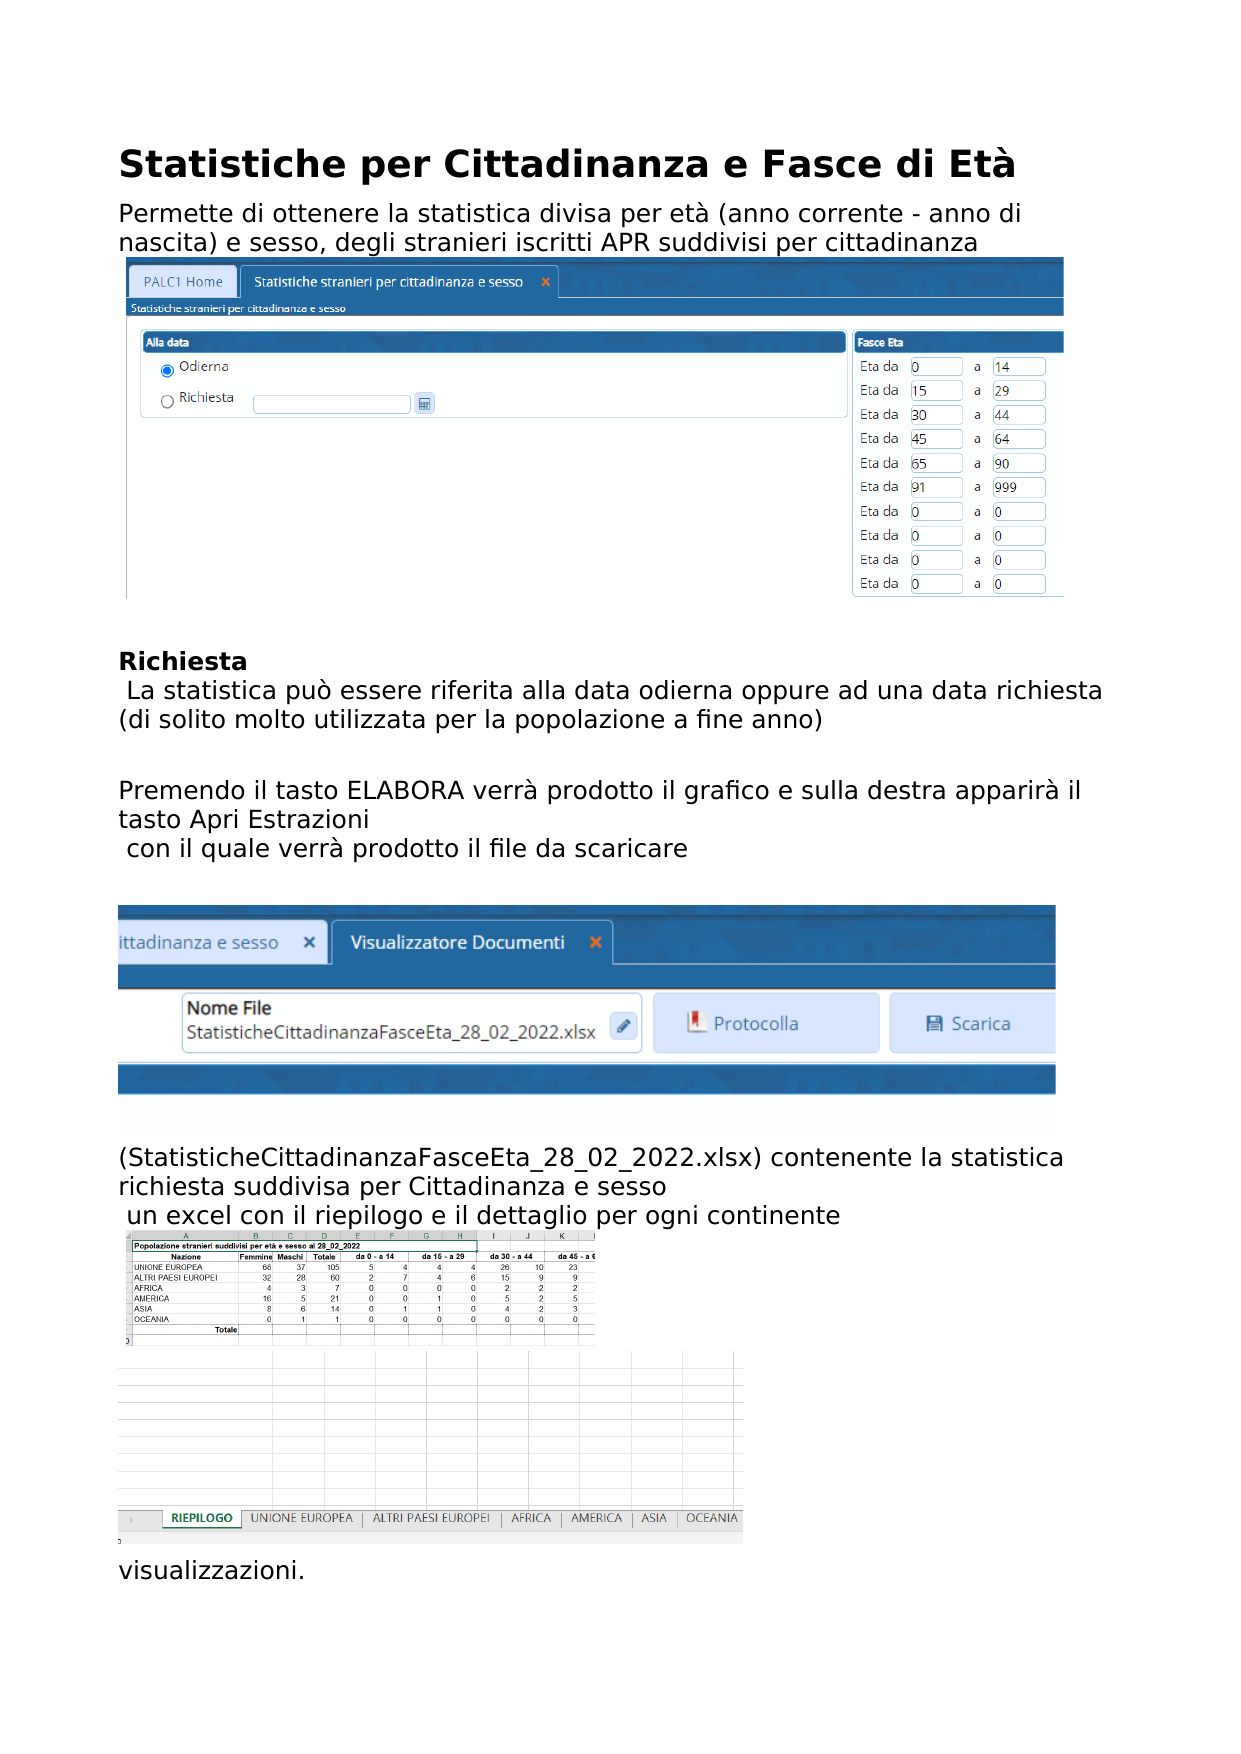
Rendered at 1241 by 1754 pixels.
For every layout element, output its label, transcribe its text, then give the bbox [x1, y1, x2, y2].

picture [126, 257, 1064, 599]
text Premendo il tasto ELABORA verrà prodotto il grafico e sulla destra apparirà il tasto Apri Estrazioni con il quale verrà prodotto il file da scaricare [118, 776, 1122, 892]
text Permette di ottenere la statistica divisa per età (anno corrente - anno di nascita) e sesso, degli stranieri iscritti APR suddivisi per cittadinanza [118, 199, 1122, 634]
picture [118, 1351, 744, 1544]
text (StatisticheCittadinanzaFasceEta_28_02_2022.xlsx) contenente la statistica richiesta suddivisa per Cittadinanza e sesso un excel con il riepilogo e il dettaglio per ogni continente [118, 1143, 1122, 1543]
picture [126, 1230, 595, 1346]
text visualizzazioni. [118, 1556, 1122, 1585]
subtitle Statistiche per Cittadinanza e Fasce di Età [118, 143, 1122, 187]
picture [118, 905, 1056, 1131]
text Richiesta La statistica può essere riferita alla data odierna oppure ad una data richiesta (di solito molto utilizzata per la popolazione a fine anno) [118, 647, 1122, 763]
